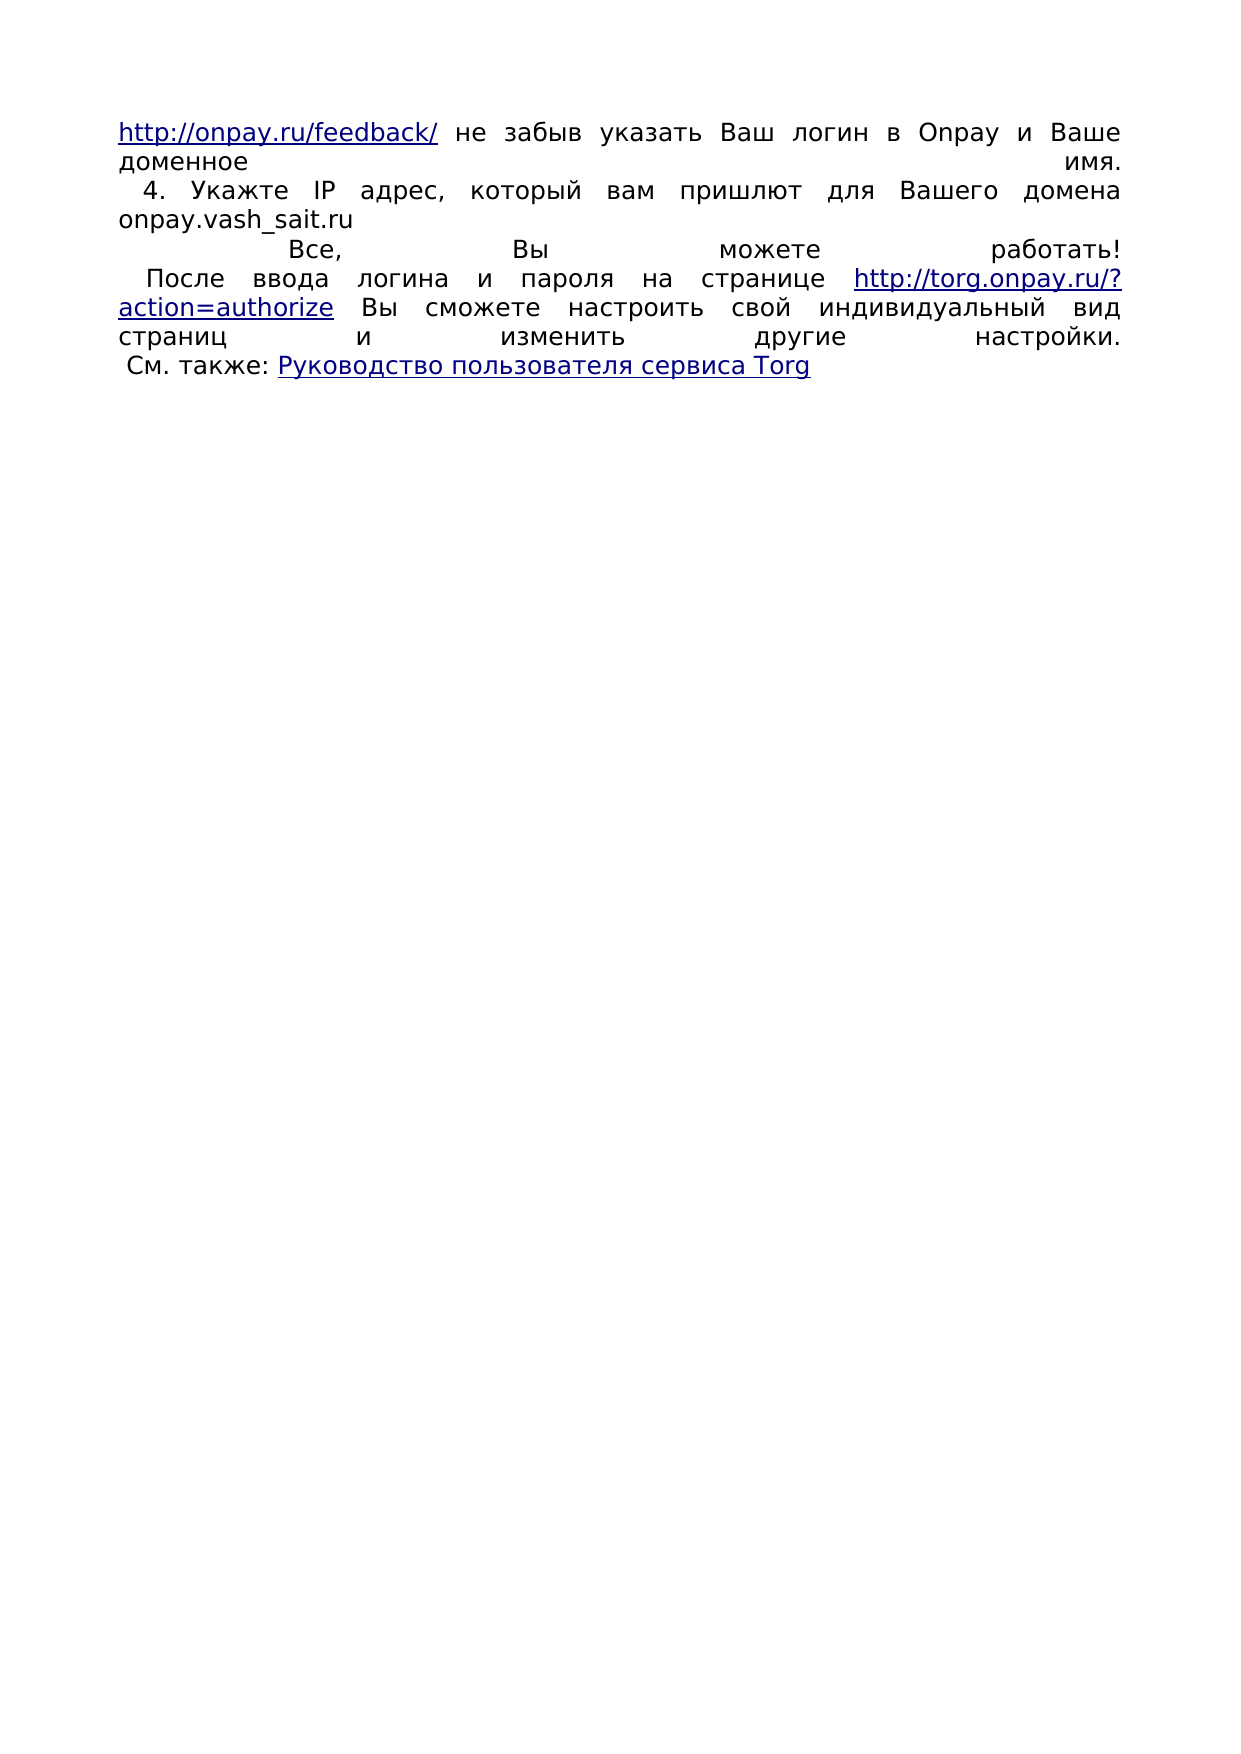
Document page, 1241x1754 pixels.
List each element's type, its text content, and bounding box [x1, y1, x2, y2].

text http://onpay.ru/feedback/ не забыв указать Ваш логин в Onpay и Ваше доменное имя. 4. Укажте IP адрес, который вам пришлют для Вашего домена onpay.vash_sait.ru Все, Вы можете работать! После ввода логина и пароля на странице http://torg.onpay.ru/?action=authorize Вы сможете настроить свой индивидуальный вид страниц и изменить другие настройки. См. также: Руководство пользователя сервиса Torg [118, 118, 1122, 381]
